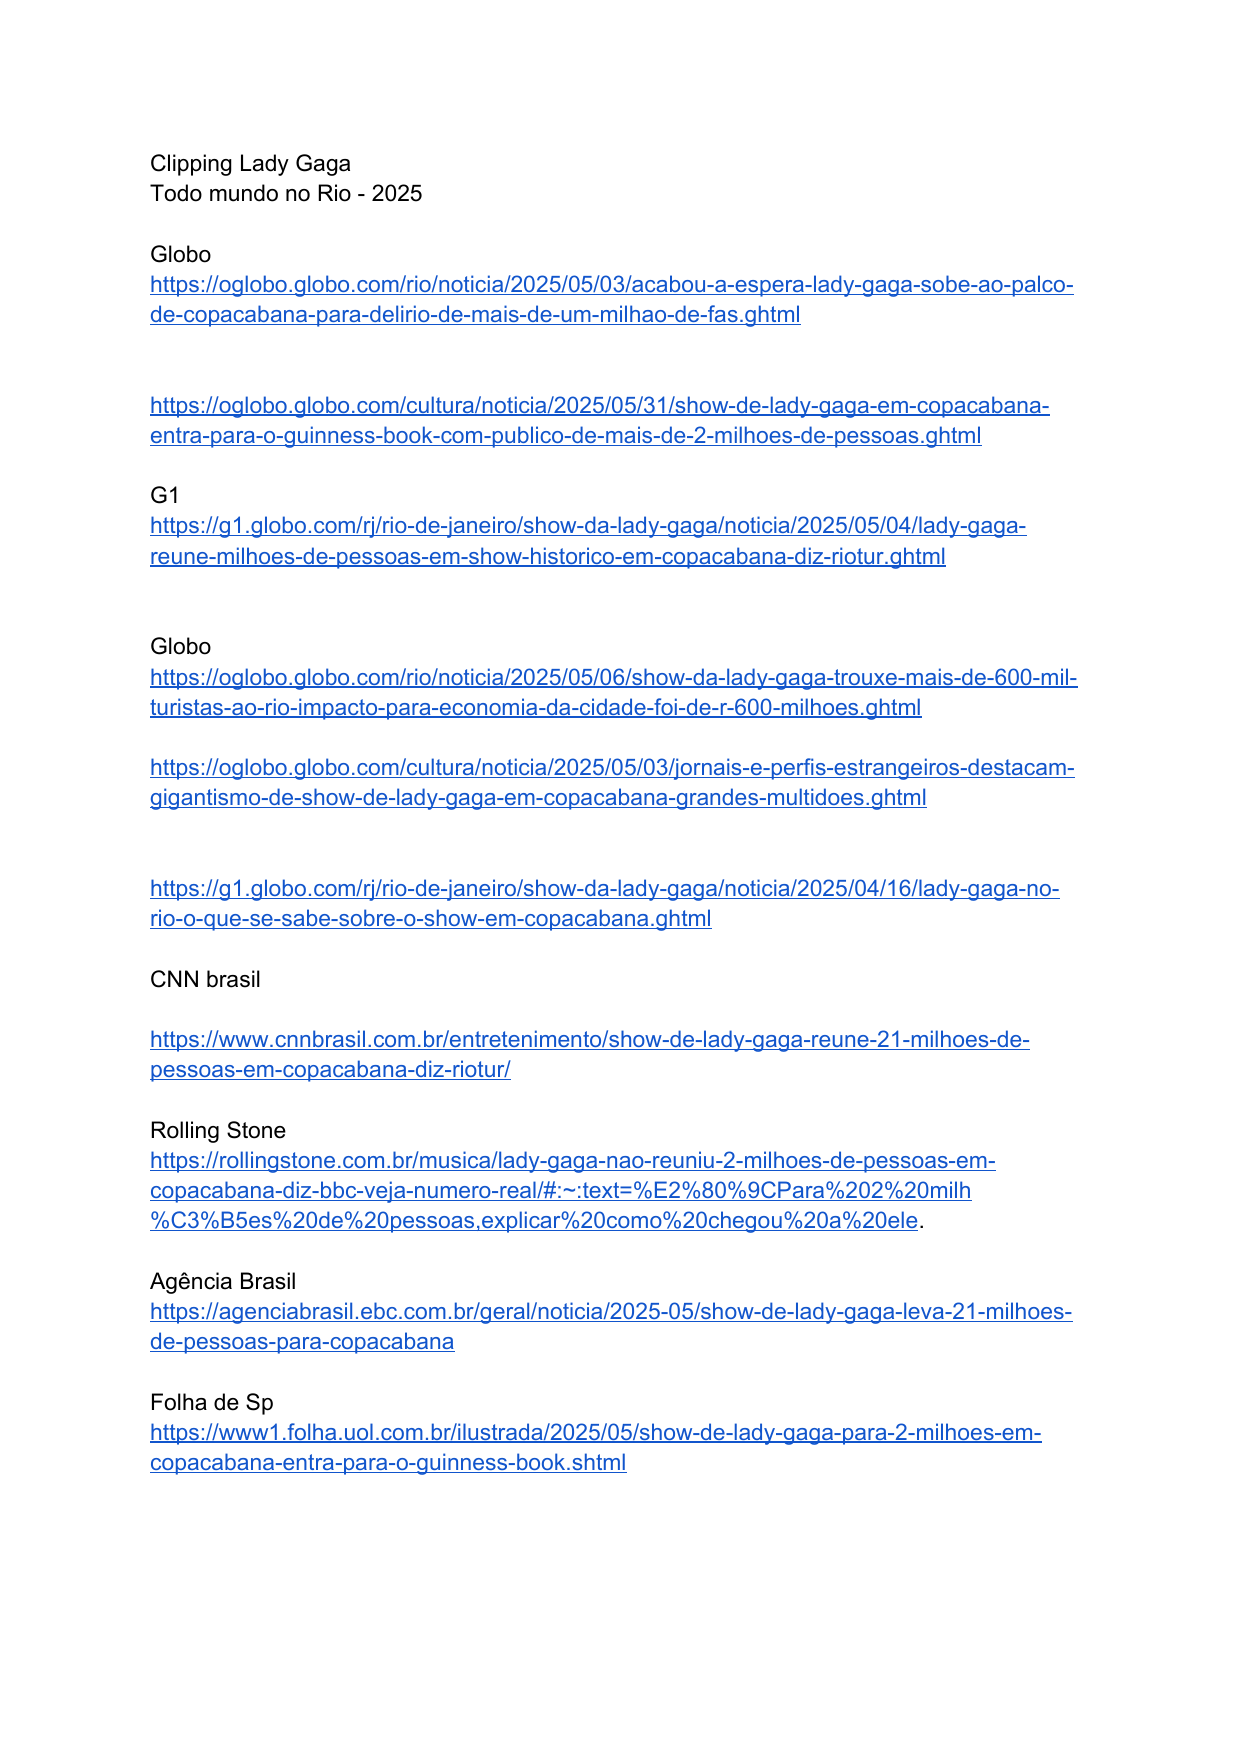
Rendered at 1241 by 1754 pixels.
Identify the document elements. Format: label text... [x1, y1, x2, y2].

text https://rollingstone.com.br/musica/lady-gaga-nao-reuniu-2-milhoes-de-pessoas-em-copacabana-diz-bbc-veja-numero-real/#:~:text=%E2%80%9CPara%202%20milh%C3%B5es%20de%20pessoas,explicar%20como%20chegou%20a%20ele. [150, 1147, 1090, 1234]
text CNN brasil [150, 966, 1090, 992]
text https://g1.globo.com/rj/rio-de-janeiro/show-da-lady-gaga/noticia/2025/04/16/lady-gaga-no-rio-o-que-se-sabe-sobre-o-show-em-copacabana.ghtml [150, 875, 1090, 932]
text https://www1.folha.uol.com.br/ilustrada/2025/05/show-de-lady-gaga-para-2-milhoes-em-copacabana-entra-para-o-guinness-book.shtml [150, 1419, 1090, 1475]
text https://g1.globo.com/rj/rio-de-janeiro/show-da-lady-gaga/noticia/2025/05/04/lady-gaga-reune-milhoes-de-pessoas-em-show-historico-em-copacabana-diz-riotur.ghtml [150, 512, 1090, 569]
text https://oglobo.globo.com/cultura/noticia/2025/05/31/show-de-lady-gaga-em-copacabana-entra-para-o-guinness-book-com-publico-de-mais-de-2-milhoes-de-pessoas.ghtml [150, 392, 1090, 448]
text https://oglobo.globo.com/rio/noticia/2025/05/06/show-da-lady-gaga-trouxe-mais-de-600-mil-turistas-ao-rio-impacto-para-economia-da-cidade-foi-de-r-600-milhoes.ghtml [150, 663, 1090, 720]
text Rolling Stone [150, 1117, 1090, 1143]
text G1 [150, 482, 1090, 509]
text https://oglobo.globo.com/cultura/noticia/2025/05/03/jornais-e-perfis-estrangeiros-destacam-gigantismo-de-show-de-lady-gaga-em-copacabana-grandes-multidoes.ghtml [150, 754, 1090, 811]
text https://www.cnnbrasil.com.br/entretenimento/show-de-lady-gaga-reune-21-milhoes-de-pessoas-em-copacabana-diz-riotur/ [150, 1026, 1090, 1083]
text Globo [150, 633, 1090, 660]
text Folha de Sp [150, 1388, 1090, 1415]
text https://oglobo.globo.com/rio/noticia/2025/05/03/acabou-a-espera-lady-gaga-sobe-ao-palco-de-copacabana-para-delirio-de-mais-de-um-milhao-de-fas.ghtml [150, 271, 1090, 327]
text Clipping Lady Gaga [150, 150, 1090, 176]
text Agência Brasil [150, 1268, 1090, 1294]
text Globo [150, 241, 1090, 267]
text https://agenciabrasil.ebc.com.br/geral/noticia/2025-05/show-de-lady-gaga-leva-21-milhoes-de-pessoas-para-copacabana [150, 1298, 1090, 1354]
text Todo mundo no Rio - 2025 [150, 180, 1090, 207]
